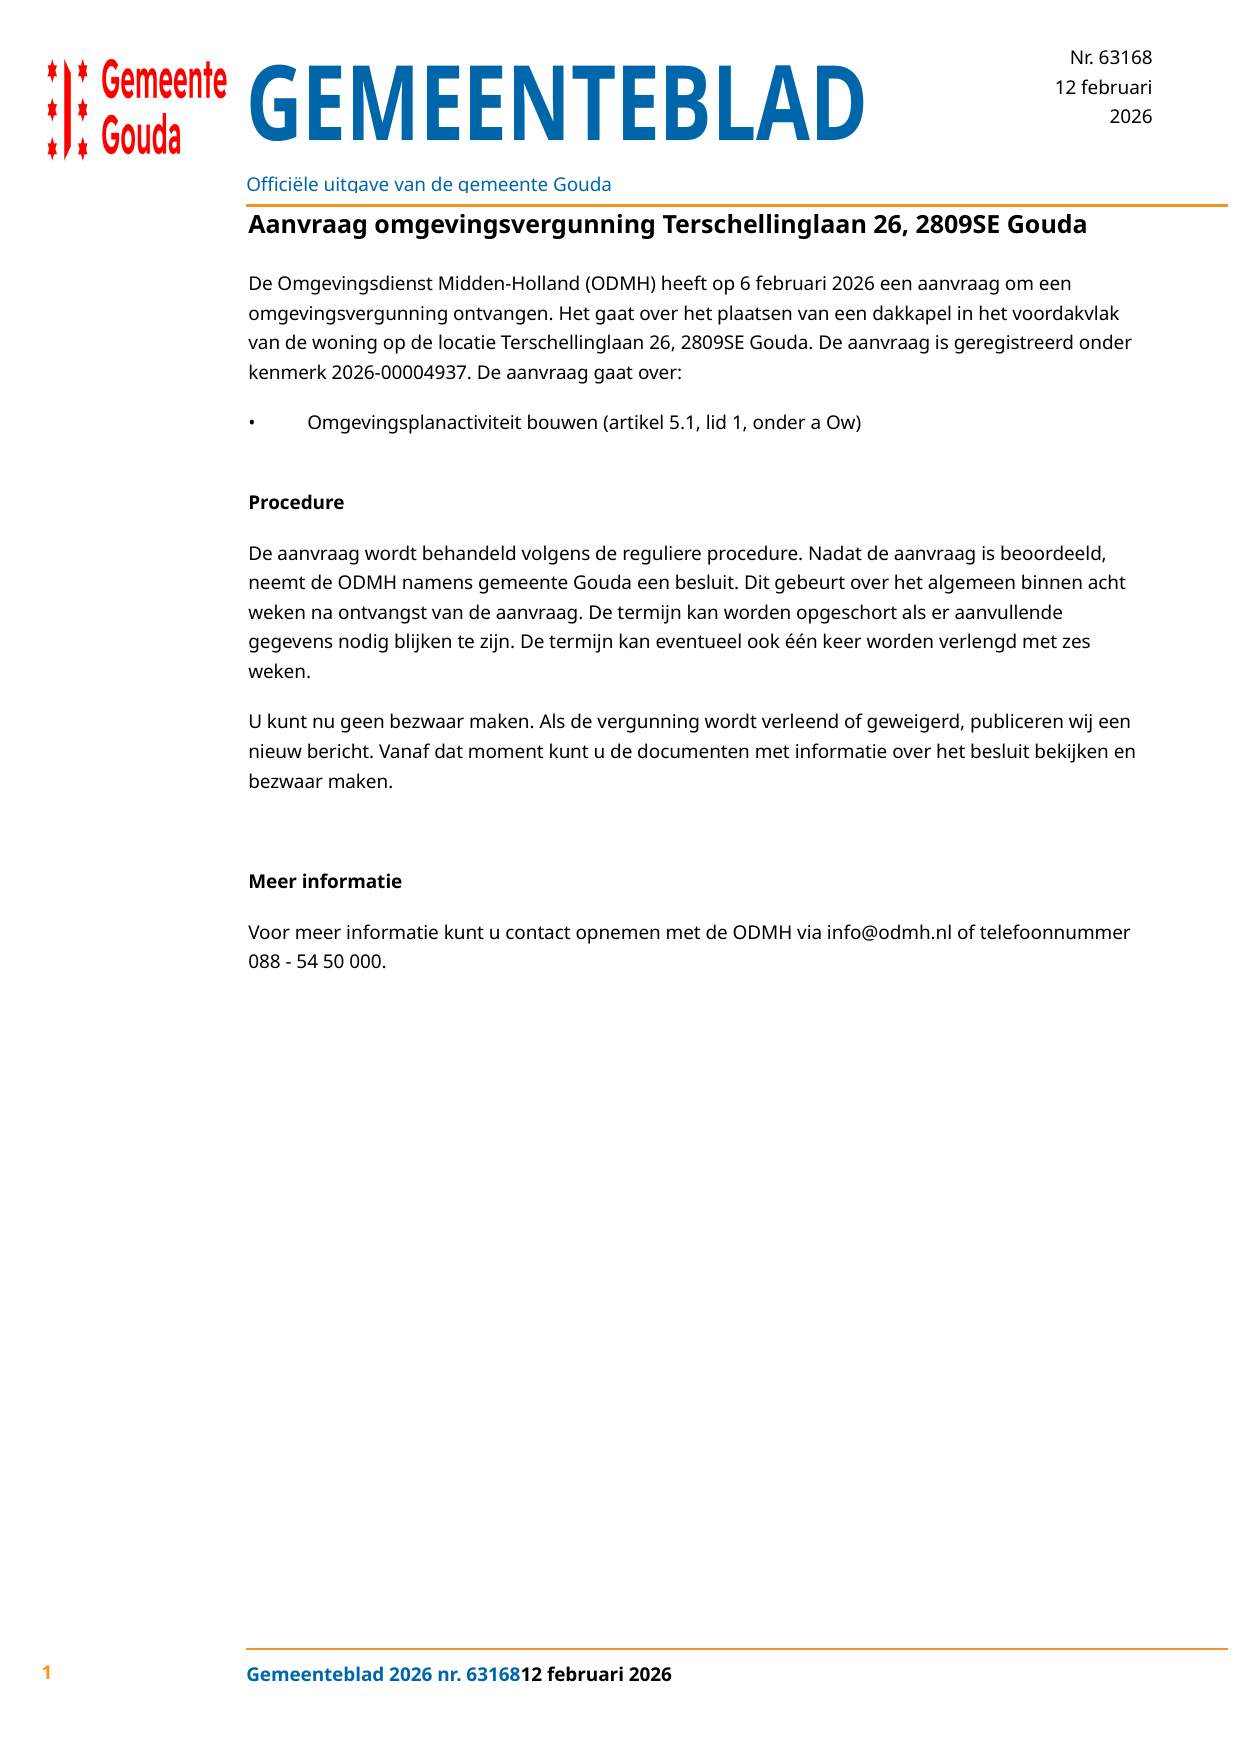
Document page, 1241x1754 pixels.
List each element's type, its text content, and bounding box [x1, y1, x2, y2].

text U kunt nu geen bezwaar maken. Als de vergunning wordt verleend of geweigerd, publiceren wij een nieuw bericht. Vanaf dat moment kunt u de documenten met informatie over het besluit bekijken en bezwaar maken. [248, 709, 1152, 793]
text Aanvraag omgevingsvergunning Terschellinglaan 26, 2809SE Gouda [248, 207, 1152, 241]
list Omgevingsplanactiviteit bouwen (artikel 5.1, lid 1, onder a Ow) [248, 409, 1152, 435]
picture [41, 47, 231, 172]
text De aanvraag wordt behandeld volgens de reguliere procedure. Nadat de aanvraag is beoordeeld, neemt de ODMH namens gemeente Gouda een besluit. Dit gebeurt over het algemeen binnen acht weken na ontvangst van de aanvraag. De termijn kan worden opgeschort als er aanvullende gegevens nodig blijken te zijn. De termijn kan eventueel ook één keer worden verlengd met zes weken. [248, 540, 1152, 684]
text Procedure [248, 489, 1152, 515]
text De Omgevingsdienst Midden-Holland (ODMH) heeft op 6 februari 2026 een aanvraag om een omgevingsvergunning ontvangen. Het gaat over het plaatsen van een dakkapel in het voordakvlak van de woning op de locatie Terschellinglaan 26, 2809SE Gouda. De aanvraag is geregistreerd onder kenmerk 2026-00004937. De aanvraag gaat over: [248, 270, 1152, 385]
text Meer informatie [248, 869, 1152, 894]
text Voor meer informatie kunt u contact opnemen met de ODMH via info@odmh.nl of telefoonnummer 088 - 54 50 000. [248, 919, 1152, 974]
